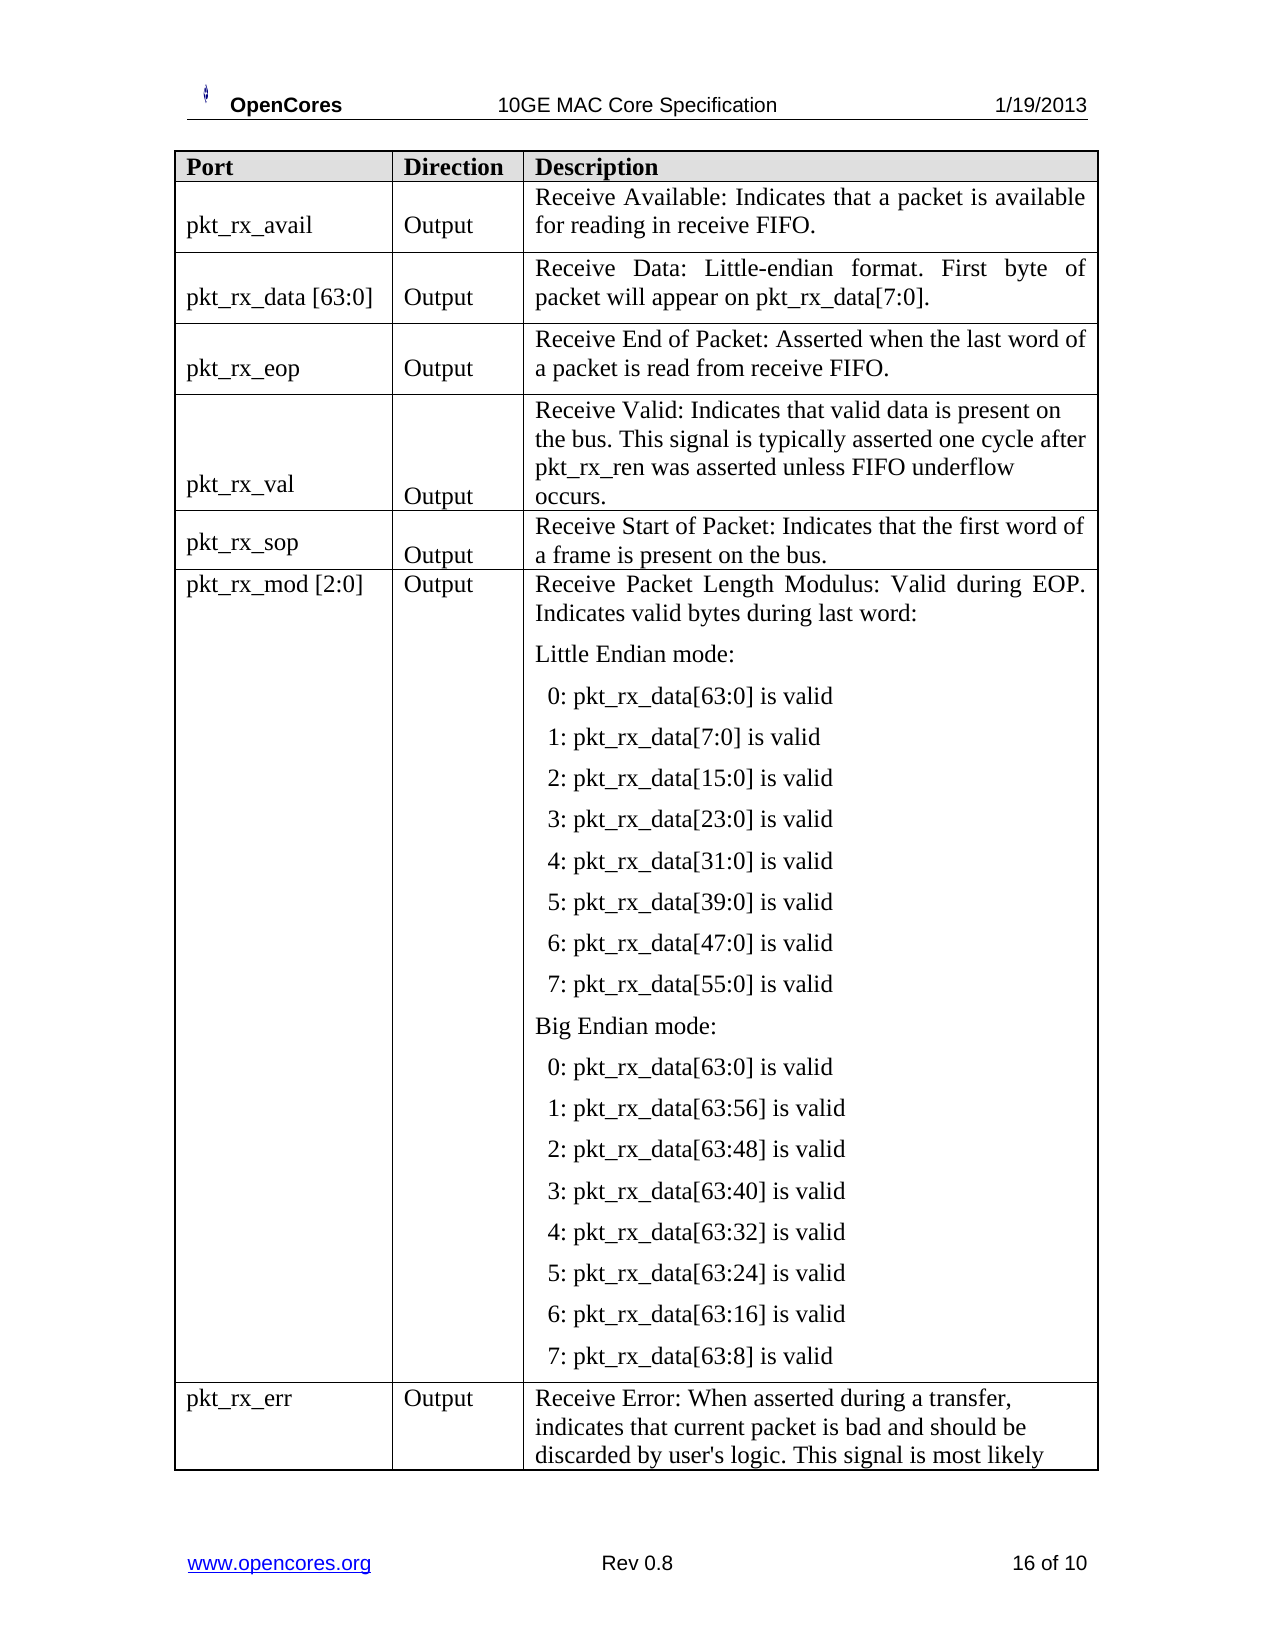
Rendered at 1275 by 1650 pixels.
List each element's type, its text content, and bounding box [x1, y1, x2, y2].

table_cell Receive End of Packet: Asserted when the last word of a packet is read from receive FIFO. [524, 324, 1097, 394]
table_cell Output [393, 395, 523, 510]
table_cell Output [393, 182, 523, 252]
table_cell Receive Packet Length Modulus: Valid during EOP. Indicates valid bytes during last word: Little Endian mode: 0: pkt_rx_data[63:0] is valid 1: pkt_rx_data[7:0] is valid 2: pkt_rx_data[15:0] is valid 3: pkt_rx_data[23:0] is valid 4: pkt_rx_data[31:0] is valid 5: pkt_rx_data[39:0] is valid 6: pkt_rx_data[47:0] is valid 7: pkt_rx_data[55:0] is valid Big Endian mode: 0: pkt_rx_data[63:0] is valid 1: pkt_rx_data[63:56] is valid 2: pkt_rx_data[63:48] is valid 3: pkt_rx_data[63:40] is valid 4: pkt_rx_data[63:32] is valid 5: pkt_rx_data[63:24] is valid 6: pkt_rx_data[63:16] is valid 7: pkt_rx_data[63:8] is valid [524, 570, 1097, 1382]
table_cell Output [393, 511, 523, 568]
table_header Description [524, 152, 1097, 181]
table_cell Output [393, 253, 523, 323]
table_cell Receive Start of Packet: Indicates that the first word of a frame is present on the bus. [524, 511, 1097, 568]
table_cell pkt_rx_data [63:0] [176, 253, 392, 323]
table_cell Output [393, 570, 523, 1382]
table_header Port [176, 152, 392, 181]
table_cell Output [393, 324, 523, 394]
table_cell Receive Error: When asserted during a transfer, indicates that current packet is bad and should be discarded by user's logic. This signal is most likely [524, 1383, 1097, 1469]
table_cell Receive Available: Indicates that a packet is available for reading in receive FIFO. [524, 182, 1097, 252]
table_cell Receive Data: Little-endian format. First byte of packet will appear on pkt_rx_data[7:0]. [524, 253, 1097, 323]
table_cell pkt_rx_sop [176, 511, 392, 568]
table_cell pkt_rx_eop [176, 324, 392, 394]
table_cell pkt_rx_val [176, 395, 392, 510]
table_cell pkt_rx_mod [2:0] [176, 570, 392, 1382]
table_header Direction [393, 152, 523, 181]
table_cell pkt_rx_avail [176, 182, 392, 252]
table_cell pkt_rx_err [176, 1383, 392, 1469]
table_cell Receive Valid: Indicates that valid data is present on the bus. This signal is typically asserted one cycle after pkt_rx_ren was asserted unless FIFO underflow occurs. [524, 395, 1097, 510]
table_cell Output [393, 1383, 523, 1469]
